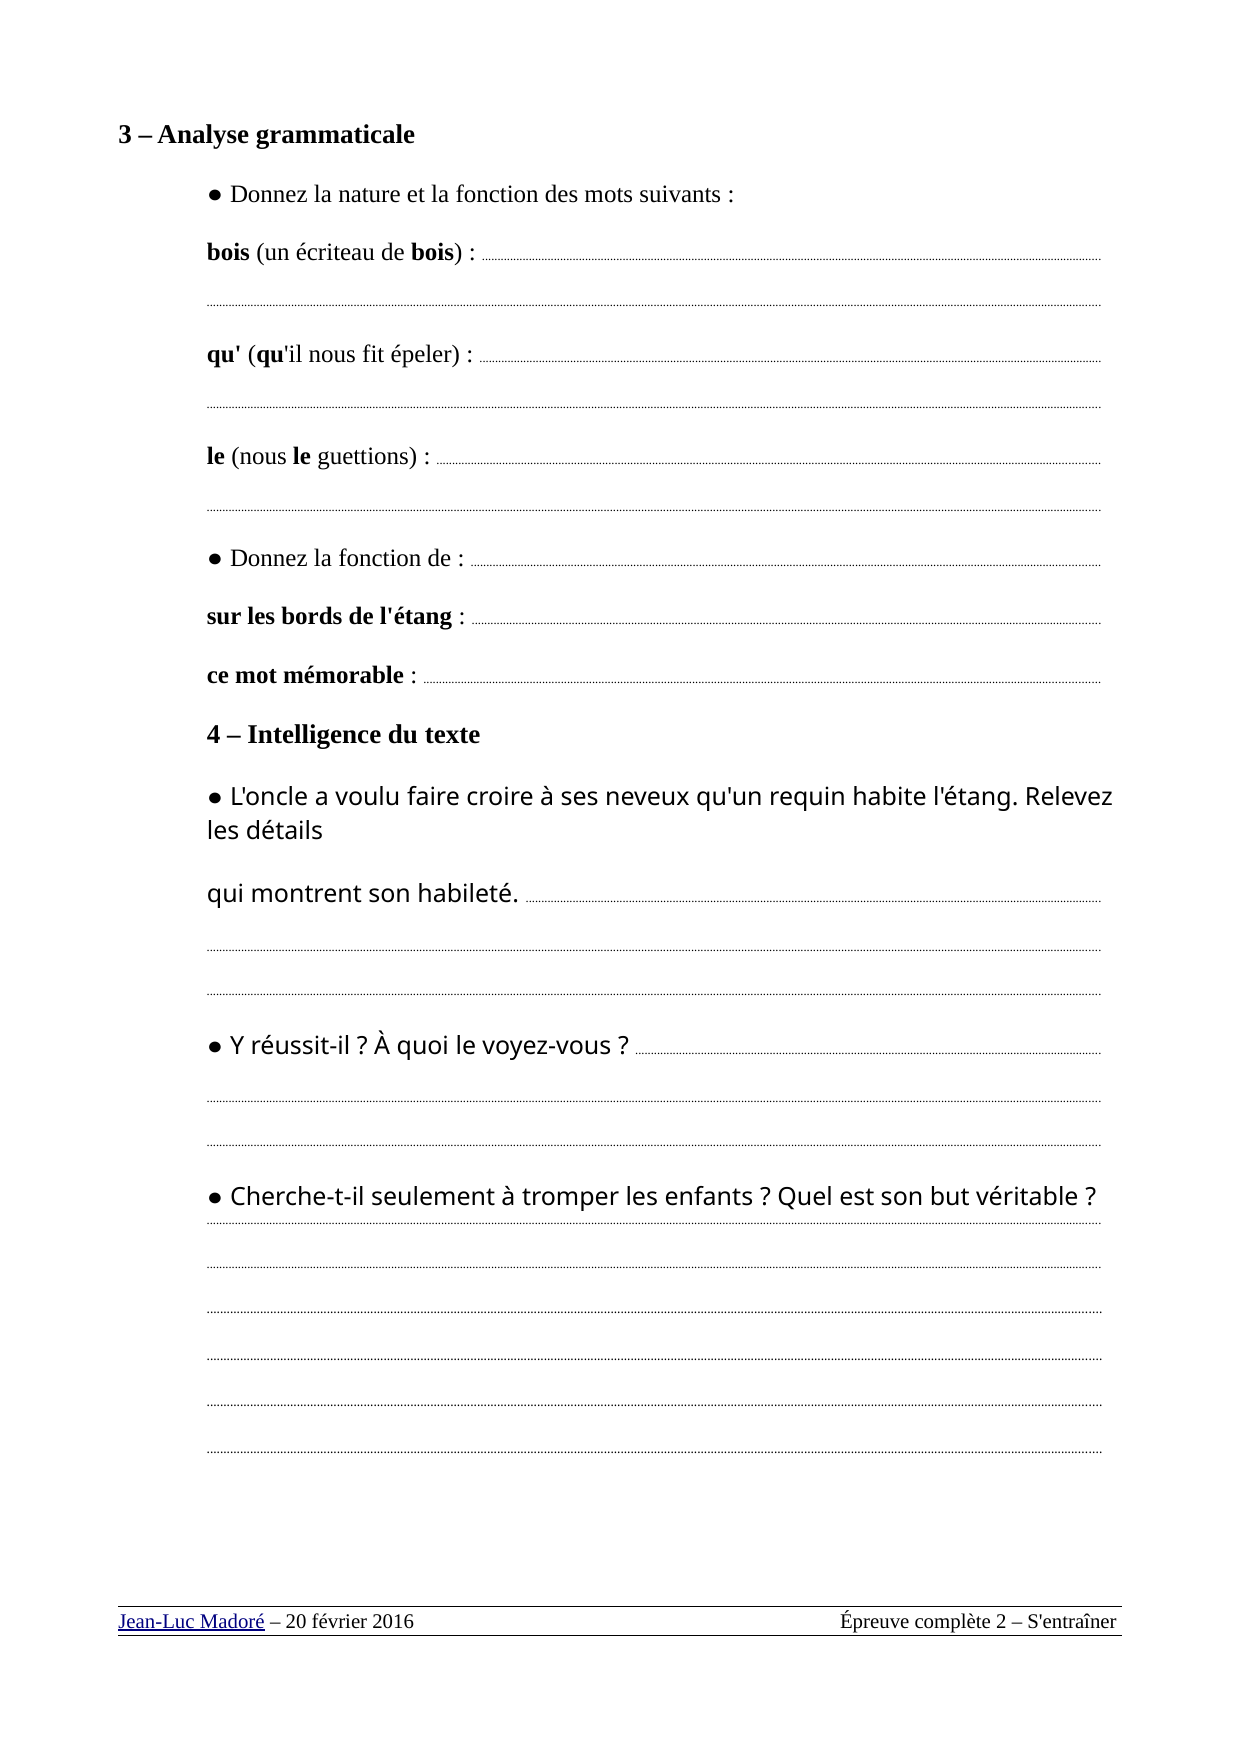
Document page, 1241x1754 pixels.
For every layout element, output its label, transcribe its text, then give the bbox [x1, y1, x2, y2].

text qu' (qu'il nous fit épeler) : [207, 339, 1122, 368]
text sur les bords de l'étang : [207, 601, 1122, 630]
text 3 – Analyse grammaticale [118, 118, 1122, 149]
text qui montrent son habileté. [207, 876, 1116, 910]
text ● Y réussit-il ? À quoi le voyez-vous ? [207, 1027, 1116, 1061]
text le (nous le guettions) : [207, 441, 1122, 470]
text ● Donnez la nature et la fonction des mots suivants : [207, 179, 1122, 207]
text 4 – Intelligence du texte [207, 718, 1122, 749]
text ● Cherche-t-il seulement à tromper les enfants ? Quel est son but véritable ? [207, 1179, 1122, 1227]
text ● L'oncle a voulu faire croire à ses neveux qu'un requin habite l'étang. Relevez les détails [207, 778, 1116, 847]
text bois (un écriteau de bois) : [207, 237, 1122, 266]
text ce mot mémorable : [207, 660, 1122, 688]
text ● Donnez la fonction de : [207, 543, 1122, 572]
